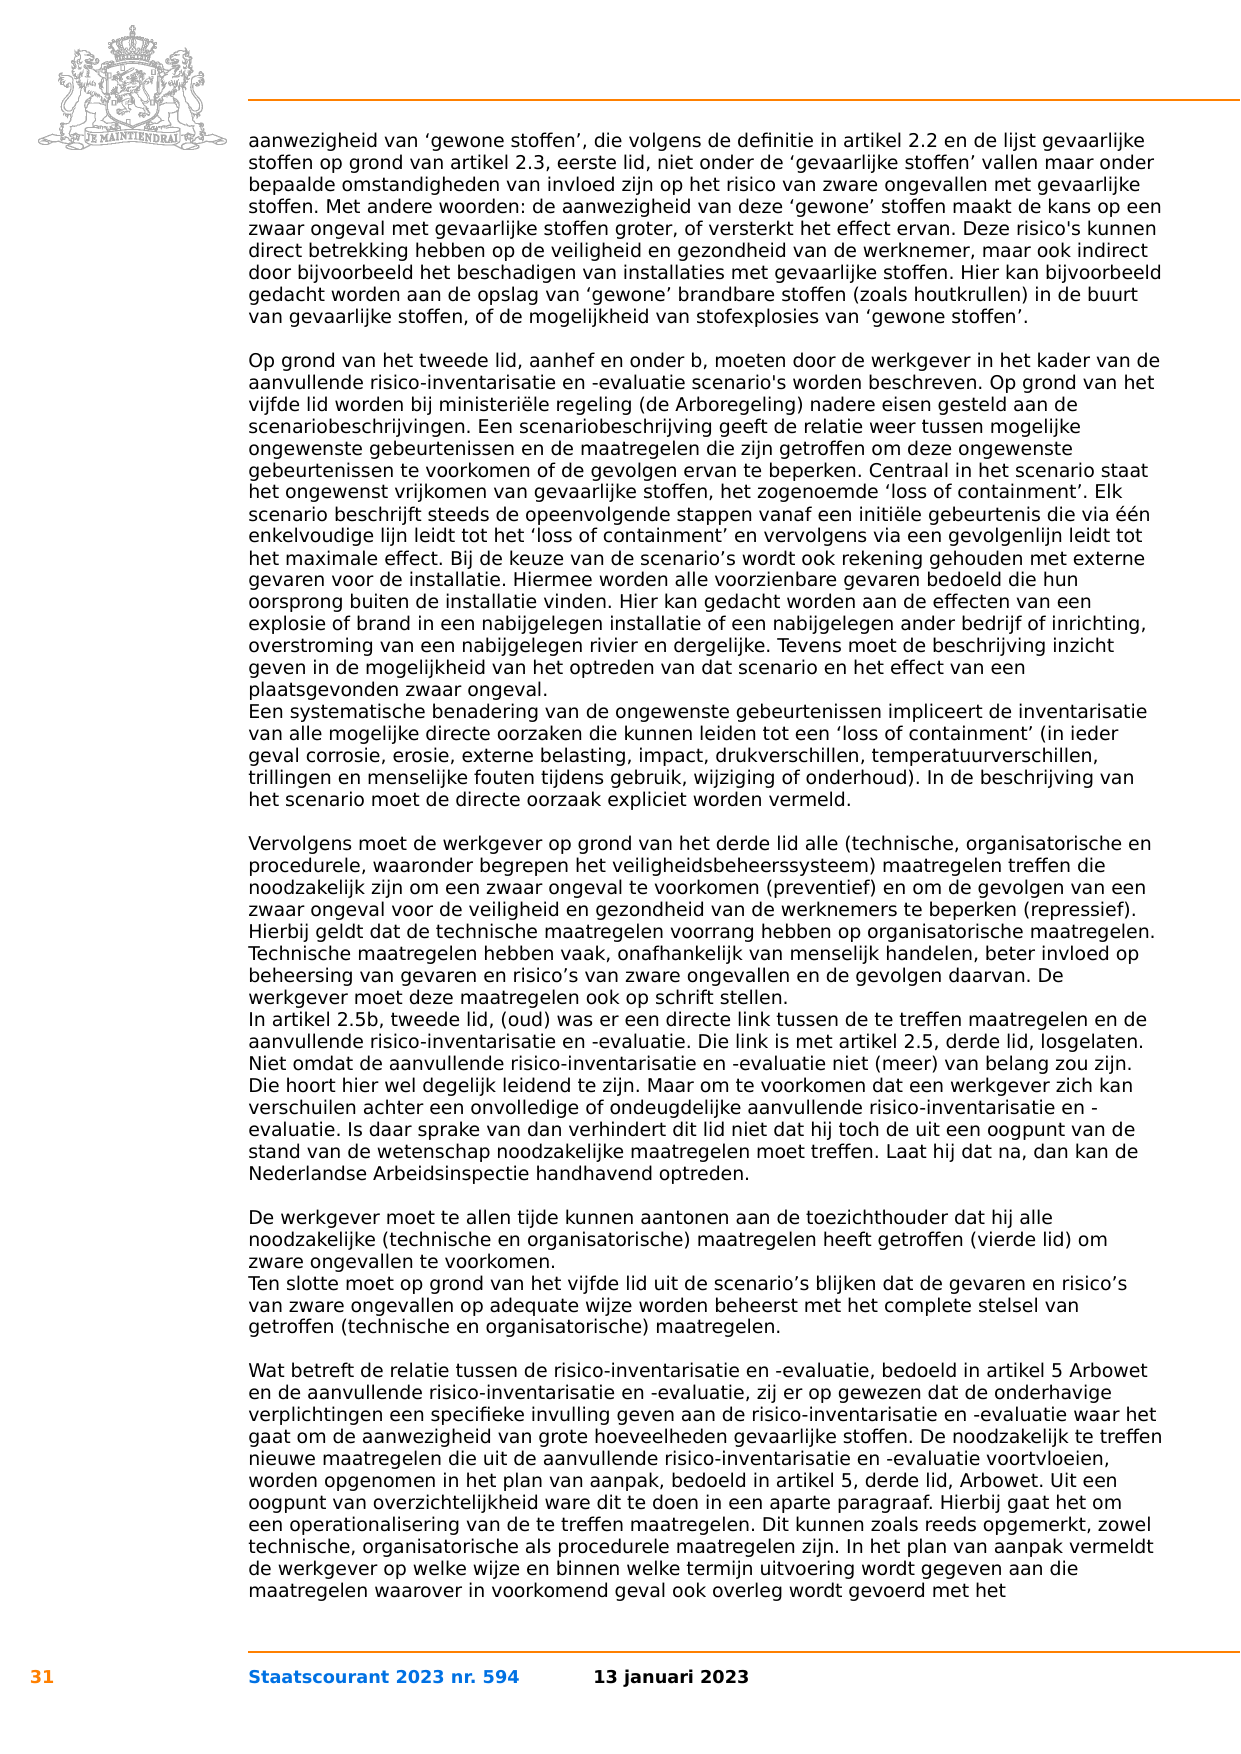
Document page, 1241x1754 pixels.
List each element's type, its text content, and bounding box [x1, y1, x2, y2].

text Een systematische benadering van de ongewenste gebeurtenissen impliceert de inventarisatie van alle mogelijke directe oorzaken die kunnen leiden tot een ‘loss of containment’ (in ieder geval corrosie, erosie, externe belasting, impact, drukverschillen, temperatuurverschillen, trillingen en menselijke fouten tijdens gebruik, wijziging of onderhoud). In de beschrijving van het scenario moet de directe oorzaak expliciet worden vermeld. [248, 701, 1163, 811]
text Ten slotte moet op grond van het vijfde lid uit de scenario’s blijken dat de gevaren en risico’s van zware ongevallen op adequate wijze worden beheerst met het complete stelsel van getroffen (technische en organisatorische) maatregelen. [248, 1272, 1163, 1338]
text In artikel 2.5b, tweede lid, (oud) was er een directe link tussen de te treffen maatregelen en de aanvullende risico-inventarisatie en -evaluatie. Die link is met artikel 2.5, derde lid, losgelaten. Niet omdat de aanvullende risico-inventarisatie en -evaluatie niet (meer) van belang zou zijn. Die hoort hier wel degelijk leidend te zijn. Maar om te voorkomen dat een werkgever zich kan verschuilen achter een onvolledige of ondeugdelijke aanvullende risico-inventarisatie en -evaluatie. Is daar sprake van dan verhindert dit lid niet dat hij toch de uit een oogpunt van de stand van de wetenschap noodzakelijke maatregelen moet treffen. Laat hij dat na, dan kan de Nederlandse Arbeidsinspectie handhavend optreden. [248, 1009, 1163, 1185]
picture [38, 25, 227, 150]
text aanwezigheid van ‘gewone stoffen’, die volgens de definitie in artikel 2.2 en de lijst gevaarlijke stoffen op grond van artikel 2.3, eerste lid, niet onder de ‘gevaarlijke stoffen’ vallen maar onder bepaalde omstandigheden van invloed zijn op het risico van zware ongevallen met gevaarlijke stoffen. Met andere woorden: de aanwezigheid van deze ‘gewone’ stoffen maakt de kans op een zwaar ongeval met gevaarlijke stoffen groter, of versterkt het effect ervan. Deze risico's kunnen direct betrekking hebben op de veiligheid en gezondheid van de werknemer, maar ook indirect door bijvoorbeeld het beschadigen van installaties met gevaarlijke stoffen. Hier kan bijvoorbeeld gedacht worden aan de opslag van ‘gewone’ brandbare stoffen (zoals houtkrullen) in de buurt van gevaarlijke stoffen, of de mogelijkheid van stofexplosies van ‘gewone stoffen’. [248, 130, 1163, 328]
text Wat betreft de relatie tussen de risico-inventarisatie en -evaluatie, bedoeld in artikel 5 Arbowet en de aanvullende risico-inventarisatie en -evaluatie, zij er op gewezen dat de onderhavige verplichtingen een specifieke invulling geven aan de risico-inventarisatie en -evaluatie waar het gaat om de aanwezigheid van grote hoeveelheden gevaarlijke stoffen. De noodzakelijk te treffen nieuwe maatregelen die uit de aanvullende risico-inventarisatie en -evaluatie voortvloeien, worden opgenomen in het plan van aanpak, bedoeld in artikel 5, derde lid, Arbowet. Uit een oogpunt van overzichtelijkheid ware dit te doen in een aparte paragraaf. Hierbij gaat het om een operationalisering van de te treffen maatregelen. Dit kunnen zoals reeds opgemerkt, zowel technische, organisatorische als procedurele maatregelen zijn. In het plan van aanpak vermeldt de werkgever op welke wijze en binnen welke termijn uitvoering wordt gegeven aan die maatregelen waarover in voorkomend geval ook overleg wordt gevoerd met het [248, 1360, 1163, 1602]
text Op grond van het tweede lid, aanhef en onder b, moeten door de werkgever in het kader van de aanvullende risico-inventarisatie en -evaluatie scenario's worden beschreven. Op grond van het vijfde lid worden bij ministeriële regeling (de Arboregeling) nadere eisen gesteld aan de scenariobeschrijvingen. Een scenariobeschrijving geeft de relatie weer tussen mogelijke ongewenste gebeurtenissen en de maatregelen die zijn getroffen om deze ongewenste gebeurtenissen te voorkomen of de gevolgen ervan te beperken. Centraal in het scenario staat het ongewenst vrijkomen van gevaarlijke stoffen, het zogenoemde ‘loss of containment’. Elk scenario beschrijft steeds de opeenvolgende stappen vanaf een initiële gebeurtenis die via één enkelvoudige lijn leidt tot het ‘loss of containment’ en vervolgens via een gevolgenlijn leidt tot het maximale effect. Bij de keuze van de scenario’s wordt ook rekening gehouden met externe gevaren voor de installatie. Hiermee worden alle voorzienbare gevaren bedoeld die hun oorsprong buiten de installatie vinden. Hier kan gedacht worden aan de effecten van een explosie of brand in een nabijgelegen installatie of een nabijgelegen ander bedrijf of inrichting, overstroming van een nabijgelegen rivier en dergelijke. Tevens moet de beschrijving inzicht geven in de mogelijkheid van het optreden van dat scenario en het effect van een plaatsgevonden zwaar ongeval. [248, 349, 1163, 701]
text Vervolgens moet de werkgever op grond van het derde lid alle (technische, organisatorische en procedurele, waaronder begrepen het veiligheidsbeheerssysteem) maatregelen treffen die noodzakelijk zijn om een zwaar ongeval te voorkomen (preventief) en om de gevolgen van een zwaar ongeval voor de veiligheid en gezondheid van de werknemers te beperken (repressief). Hierbij geldt dat de technische maatregelen voorrang hebben op organisatorische maatregelen. Technische maatregelen hebben vaak, onafhankelijk van menselijk handelen, beter invloed op beheersing van gevaren en risico’s van zware ongevallen en de gevolgen daarvan. De werkgever moet deze maatregelen ook op schrift stellen. [248, 833, 1163, 1009]
text De werkgever moet te allen tijde kunnen aantonen aan de toezichthouder dat hij alle noodzakelijke (technische en organisatorische) maatregelen heeft getroffen (vierde lid) om zware ongevallen te voorkomen. [248, 1207, 1163, 1272]
